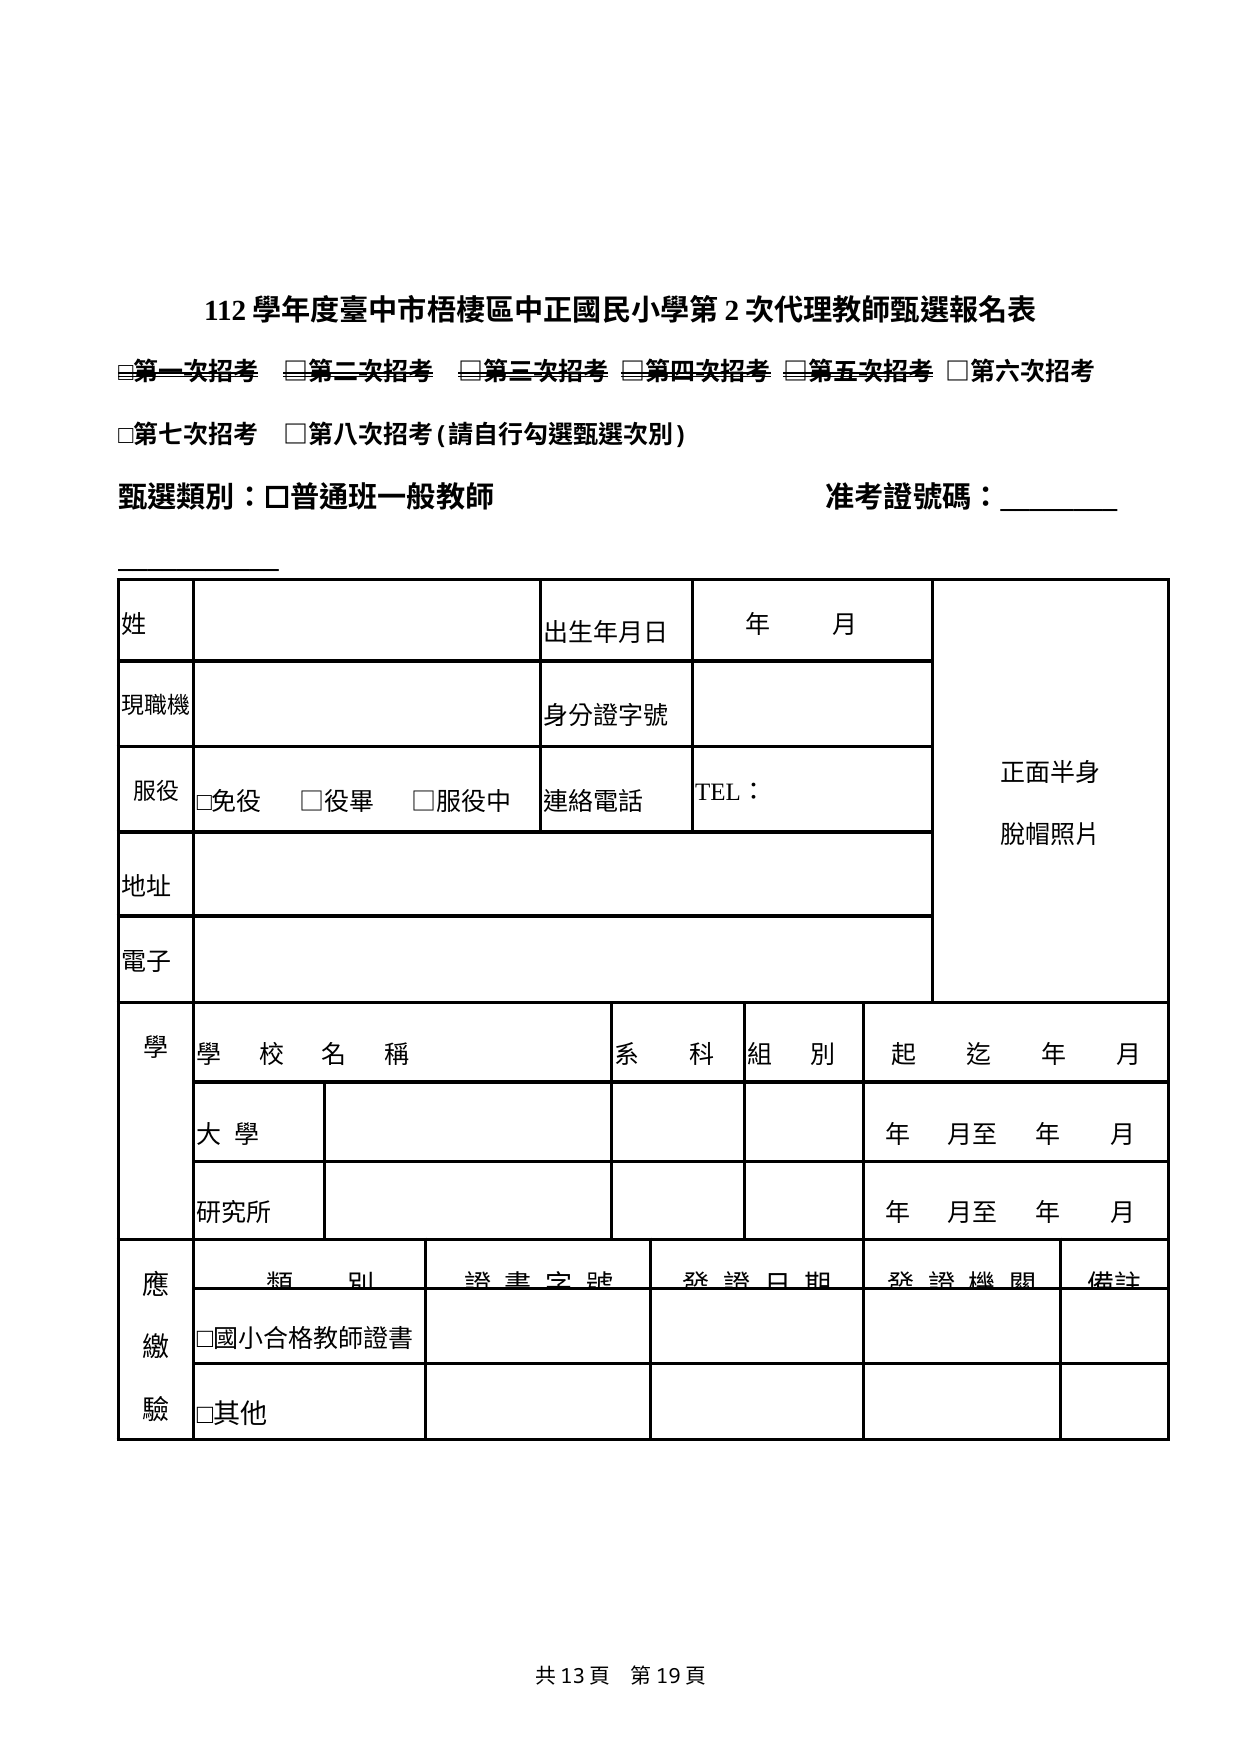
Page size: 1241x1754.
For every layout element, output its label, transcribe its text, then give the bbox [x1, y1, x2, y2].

table_cell 學 歷 [120, 1004, 192, 1238]
text 甄選類別：普通班一般教師 准考證號碼：___________________ [118, 453, 1122, 578]
table_cell [326, 1163, 610, 1238]
table_cell [195, 663, 539, 745]
table_cell [427, 1290, 649, 1362]
text □第七次招考 □第八次招考(請自行勾選甄選次別) [118, 391, 1122, 453]
table_header 正面半身 脫帽照片 [934, 581, 1167, 1001]
table_cell 備註 [1062, 1241, 1167, 1287]
text □第一次招考 □第二次招考 □第三次招考 □第四次招考 □第五次招考 □第六次招考 [118, 328, 1122, 391]
text 112學年度臺中市梧棲區中正國民小學第2次代理教師甄選報名表 [118, 266, 1122, 328]
table_cell [195, 918, 931, 1001]
table_cell 服役 情形 [120, 748, 192, 830]
table_cell [694, 663, 931, 745]
table_cell 年 月至 年 月 [865, 1163, 1167, 1238]
table_cell 組 別 [746, 1004, 862, 1080]
table_header 年 月 日 [694, 581, 931, 659]
table_cell [1062, 1365, 1167, 1438]
table_cell [613, 1163, 743, 1238]
table_header 姓 名 [120, 581, 192, 659]
table_cell 年 月至 年 月 [865, 1084, 1167, 1160]
table_cell 發 證 日 期 [652, 1241, 862, 1287]
table_cell [865, 1290, 1059, 1362]
table_header 出生年月日 [542, 581, 691, 659]
table_cell 研究所 [195, 1163, 323, 1238]
table_cell [746, 1084, 862, 1160]
table_cell 系 科 [613, 1004, 743, 1080]
table_cell 連絡電話 [542, 748, 691, 830]
table_cell 電子郵件 [120, 918, 192, 1001]
table_cell [652, 1290, 862, 1362]
table_cell □國小合格教師證書 [195, 1290, 424, 1362]
table_cell [195, 834, 931, 914]
table_cell 發 證 機 關 [865, 1241, 1059, 1287]
table_cell [746, 1163, 862, 1238]
table_cell 類 別 [195, 1241, 424, 1287]
table_cell □其他 [195, 1365, 424, 1438]
table_cell 現職機關學校 [120, 663, 192, 745]
table_cell [326, 1084, 610, 1160]
table_cell [652, 1365, 862, 1438]
table_cell □免役 □役畢 □服役中 [195, 748, 539, 830]
table_cell 身分證字號 [542, 663, 691, 745]
table_cell 應 繳 驗 證 件 [120, 1241, 192, 1438]
table_header [195, 581, 539, 659]
table_cell 證 書 字 號 [427, 1241, 649, 1287]
table_cell [427, 1365, 649, 1438]
table_cell 地址 [120, 834, 192, 914]
table_cell [865, 1365, 1059, 1438]
table_cell [613, 1084, 743, 1160]
table_cell [1062, 1290, 1167, 1362]
table_cell 學 校 名 稱 [195, 1004, 610, 1080]
table_cell 起 迄 年 月 [865, 1004, 1167, 1080]
table_cell 大 學 [195, 1084, 323, 1160]
table_cell TEL： 手機： [694, 748, 931, 830]
